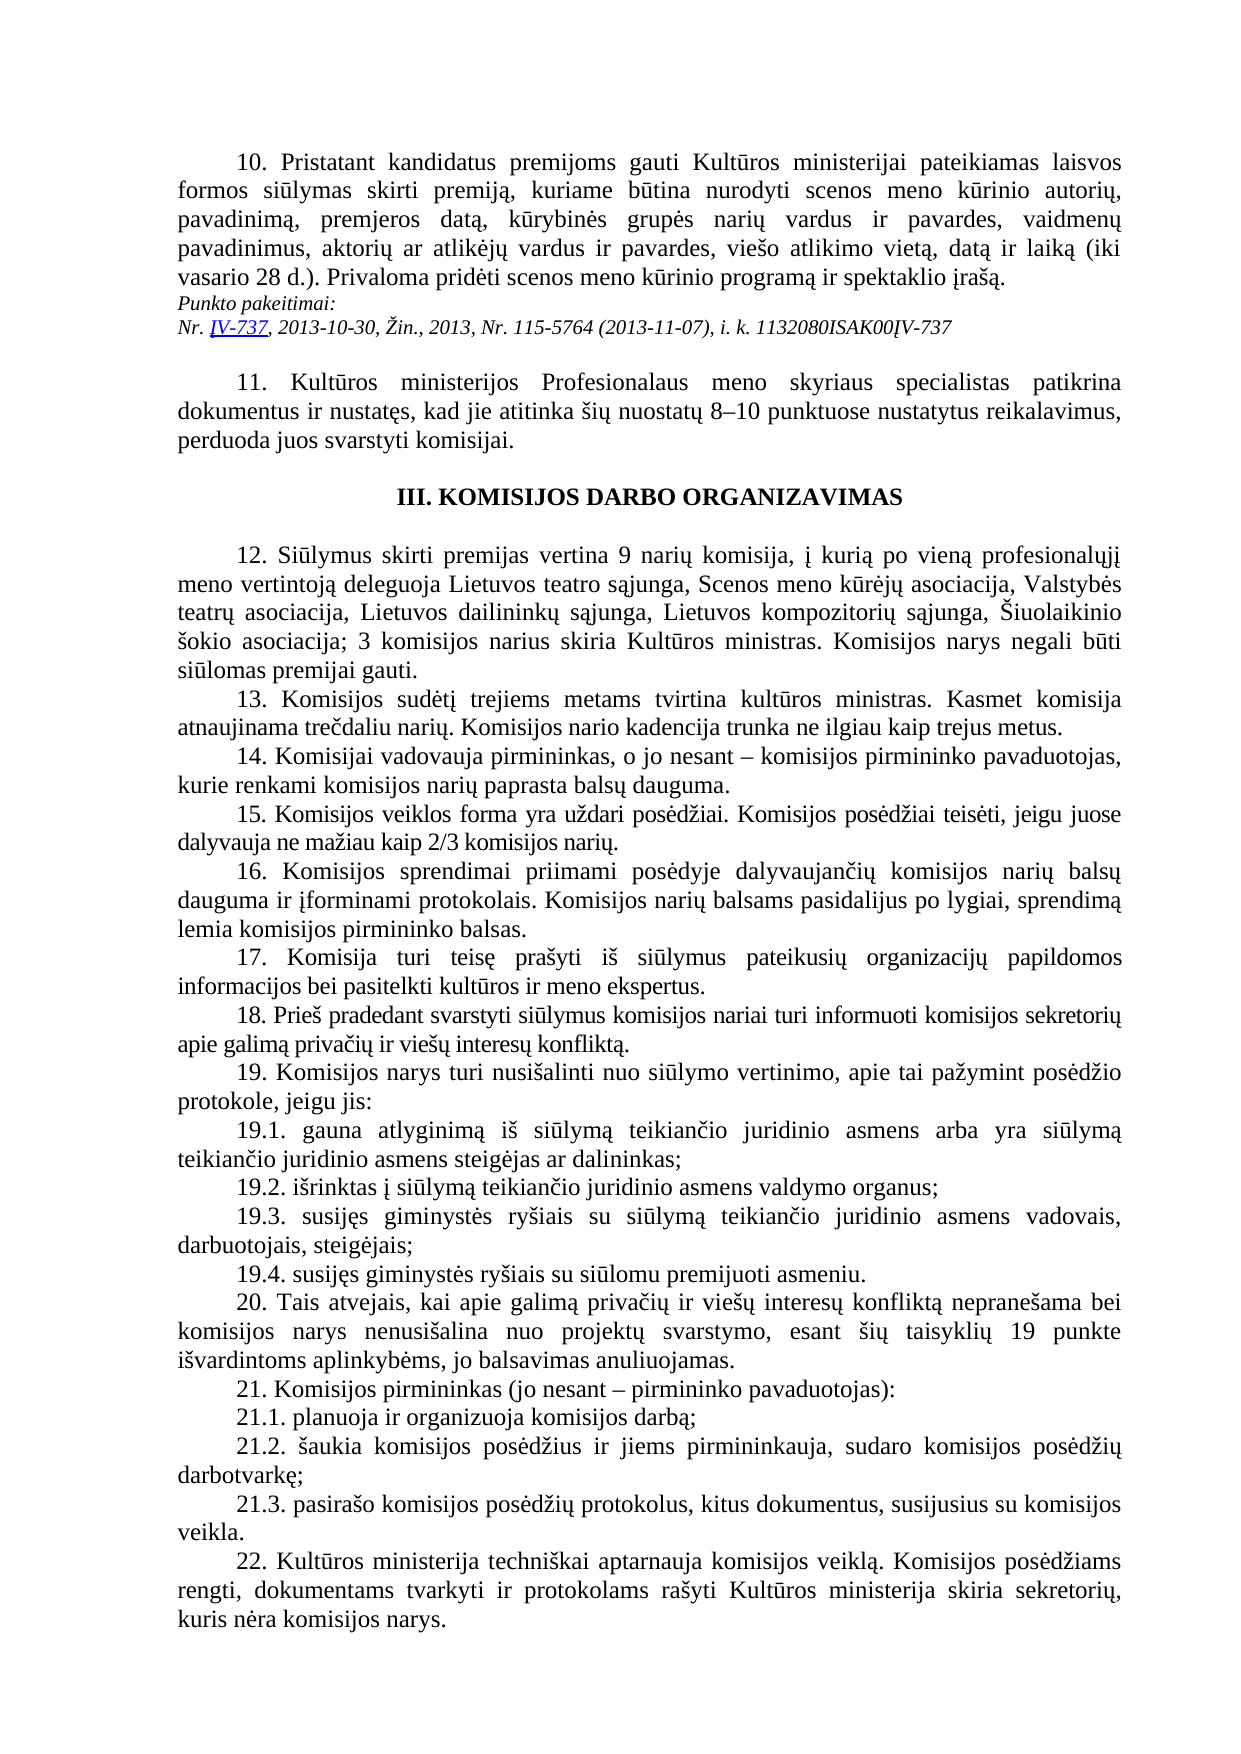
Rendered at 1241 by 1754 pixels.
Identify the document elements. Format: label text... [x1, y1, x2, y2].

text 20. Tais atvejais, kai apie galimą privačių ir viešų interesų konfliktą nepranešama bei komisijos narys nenusišalina nuo projektų svarstymo, esant šių taisyklių 19 punkte išvardintoms aplinkybėms, jo balsavimas anuliuojamas. [177, 1287, 1122, 1374]
text 17. Komisija turi teisę prašyti iš siūlymus pateikusių organizacijų papildomos informacijos bei pasitelkti kultūros ir meno ekspertus. [177, 942, 1122, 1000]
text 12. Siūlymus skirti premijas vertina 9 narių komisija, į kurią po vieną profesionalųjį meno vertintoją deleguoja Lietuvos teatro sąjunga, Scenos meno kūrėjų asociacija, Valstybės teatrų asociacija, Lietuvos dailininkų sąjunga, Lietuvos kompozitorių sąjunga, Šiuolaikinio šokio asociacija; 3 komisijos narius skiria Kultūros ministras. Komisijos narys negali būti siūlomas premijai gauti. [177, 540, 1122, 684]
text Punkto pakeitimai: [177, 291, 1122, 315]
text 11. Kultūros ministerijos Profesionalaus meno skyriaus specialistas patikrina dokumentus ir nustatęs, kad jie atitinka šių nuostatų 8–10 punktuose nustatytus reikalavimus, perduoda juos svarstyti komisijai. [177, 367, 1122, 454]
text 21. Komisijos pirmininkas (jo nesant – pirmininko pavaduotojas): [177, 1374, 1122, 1402]
text 19.3. susijęs giminystės ryšiais su siūlymą teikiančio juridinio asmens vadovais, darbuotojais, steigėjais; [177, 1201, 1122, 1259]
text 21.2. šaukia komisijos posėdžius ir jiems pirmininkauja, sudaro komisijos posėdžių darbotvarkę; [177, 1431, 1122, 1489]
text Nr. ĮV-737, 2013-10-30, Žin., 2013, Nr. 115-5764 (2013-11-07), i. k. 1132080ISAK00ĮV-737 [177, 315, 1122, 339]
text 14. Komisijai vadovauja pirmininkas, o jo nesant – komisijos pirmininko pavaduotojas, kurie renkami komisijos narių paprasta balsų dauguma. [177, 741, 1122, 799]
text 22. Kultūros ministerija techniškai aptarnauja komisijos veiklą. Komisijos posėdžiams rengti, dokumentams tvarkyti ir protokolams rašyti Kultūros ministerija skiria sekretorių, kuris nėra komisijos narys. [177, 1546, 1122, 1632]
text 13. Komisijos sudėtį trejiems metams tvirtina kultūros ministras. Kasmet komisija atnaujinama trečdaliu narių. Komisijos nario kadencija trunka ne ilgiau kaip trejus metus. [177, 684, 1122, 741]
text 10. Pristatant kandidatus premijoms gauti Kultūros ministerijai pateikiamas laisvos formos siūlymas skirti premiją, kuriame būtina nurodyti scenos meno kūrinio autorių, pavadinimą, premjeros datą, kūrybinės grupės narių vardus ir pavardes, vaidmenų pavadinimus, aktorių ar atlikėjų vardus ir pavardes, viešo atlikimo vietą, datą ir laiką (iki vasario 28 d.). Privaloma pridėti scenos meno kūrinio programą ir spektaklio įrašą. [177, 147, 1122, 291]
text III. KOMISIJOS darbo organizavimas [177, 482, 1122, 511]
text 16. Komisijos sprendimai priimami posėdyje dalyvaujančių komisijos narių balsų dauguma ir įforminami protokolais. Komisijos narių balsams pasidalijus po lygiai, sprendimą lemia komisijos pirmininko balsas. [177, 856, 1122, 942]
text 18. Prieš pradedant svarstyti siūlymus komisijos nariai turi informuoti komisijos sekretorių apie galimą privačių ir viešų interesų konfliktą. [177, 1000, 1122, 1057]
text 15. Komisijos veiklos forma yra uždari posėdžiai. Komisijos posėdžiai teisėti, jeigu juose dalyvauja ne mažiau kaip 2/3 komisijos narių. [177, 799, 1122, 856]
text 21.3. pasirašo komisijos posėdžių protokolus, kitus dokumentus, susijusius su komisijos veikla. [177, 1489, 1122, 1546]
text 19.4. susijęs giminystės ryšiais su siūlomu premijuoti asmeniu. [177, 1259, 1122, 1287]
text 21.1. planuoja ir organizuoja komisijos darbą; [177, 1402, 1122, 1431]
text 19.2. išrinktas į siūlymą teikiančio juridinio asmens valdymo organus; [177, 1172, 1122, 1201]
text 19. Komisijos narys turi nusišalinti nuo siūlymo vertinimo, apie tai pažymint posėdžio protokole, jeigu jis: [177, 1057, 1122, 1115]
text 19.1. gauna atlyginimą iš siūlymą teikiančio juridinio asmens arba yra siūlymą teikiančio juridinio asmens steigėjas ar dalininkas; [177, 1115, 1122, 1172]
